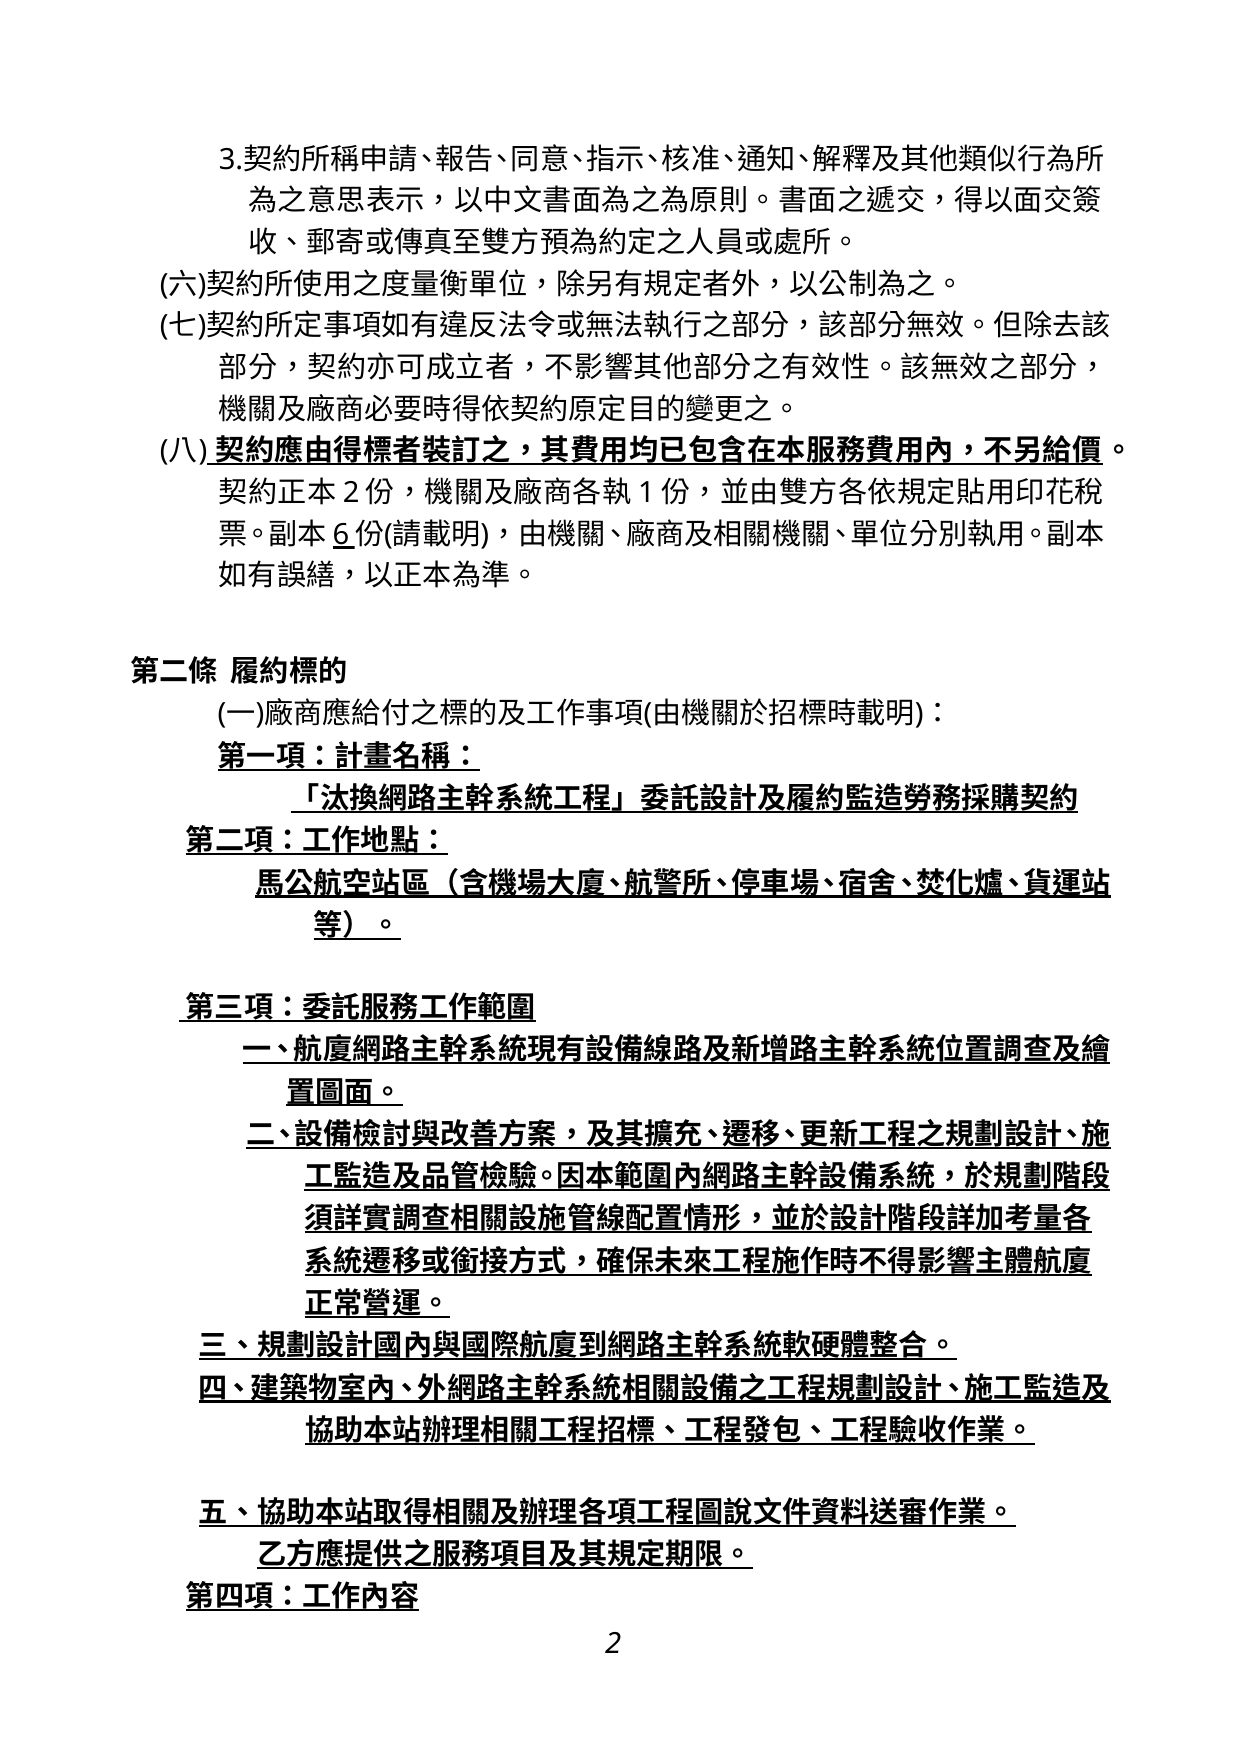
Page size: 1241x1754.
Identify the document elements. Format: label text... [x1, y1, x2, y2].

text (八) 契約應由得標者裝訂之，其費用均已包含在本服務費用內，不另給價。契約正本2份，機關及廠商各執1份，並由雙方各依規定貼用印花稅票。副本6份(請載明)，由機關、廠商及相關機關、單位分別執用。副本如有誤繕，以正本為準。 [159, 427, 1104, 594]
text 工監造及品管檢驗。因本範圍內網路主幹設備系統，於規劃階段須詳實調查相關設施管線配置情形，並於設計階段詳加考量各系統遷移或銜接方式，確保未來工程施作時不得影響主體航廈正常營運。 [246, 1149, 1110, 1322]
text (一)廠商應給付之標的及工作事項(由機關於招標時載明)： [130, 690, 1110, 732]
text 第二項：工作地點： [130, 817, 1110, 859]
text 3.契約所稱申請、報告、同意、指示、核准、通知、解釋及其他類似行為所為之意思表示，以中文書面為之為原則。書面之遞交，得以面交簽收、郵寄或傳真至雙方預為約定之人員或處所。 [218, 136, 1104, 261]
text 二、設備檢討與改善方案，及其擴充、遷移、更新工程之規劃設計、施 [246, 1110, 1110, 1147]
text (七)契約所定事項如有違反法令或無法執行之部分，該部分無效。但除去該部分，契約亦可成立者，不影響其他部分之有效性。該無效之部分，機關及廠商必要時得依契約原定目的變更之。 [159, 302, 1110, 427]
text 四、建築物室內、外網路主幹系統相關設備之工程規劃設計、施工監造及協助本站辦理相關工程招標、工程發包、工程驗收作業。 [130, 1364, 1110, 1449]
text 第二條 履約標的 [130, 648, 1110, 690]
text 馬公航空站區（含機場大廈、航警所、停車場、宿舍、焚化爐、貨運站 [255, 859, 1110, 895]
text 第三項：委託服務工作範圍 [130, 983, 1110, 1026]
text 等）。 [255, 898, 1110, 944]
text 第四項：工作內容 [130, 1573, 1110, 1615]
text 置圖面。 [242, 1063, 1110, 1110]
text 三、規劃設計國內與國際航廈到網路主幹系統軟硬體整合。 [130, 1322, 1110, 1364]
text 第一項：計畫名稱： [130, 732, 1110, 775]
text 一、航廈網路主幹系統現有設備線路及新增路主幹系統位置調查及繪 [242, 1026, 1110, 1062]
text 乙方應提供之服務項目及其規定期限。 [130, 1531, 1110, 1573]
text (六)契約所使用之度量衡單位，除另有規定者外，以公制為之。 [159, 261, 1110, 302]
text 五、協助本站取得相關及辦理各項工程圖說文件資料送審作業。 [130, 1488, 1110, 1531]
text 「汰換網路主幹系統工程」委託設計及履約監造勞務採購契約 [130, 775, 1110, 817]
